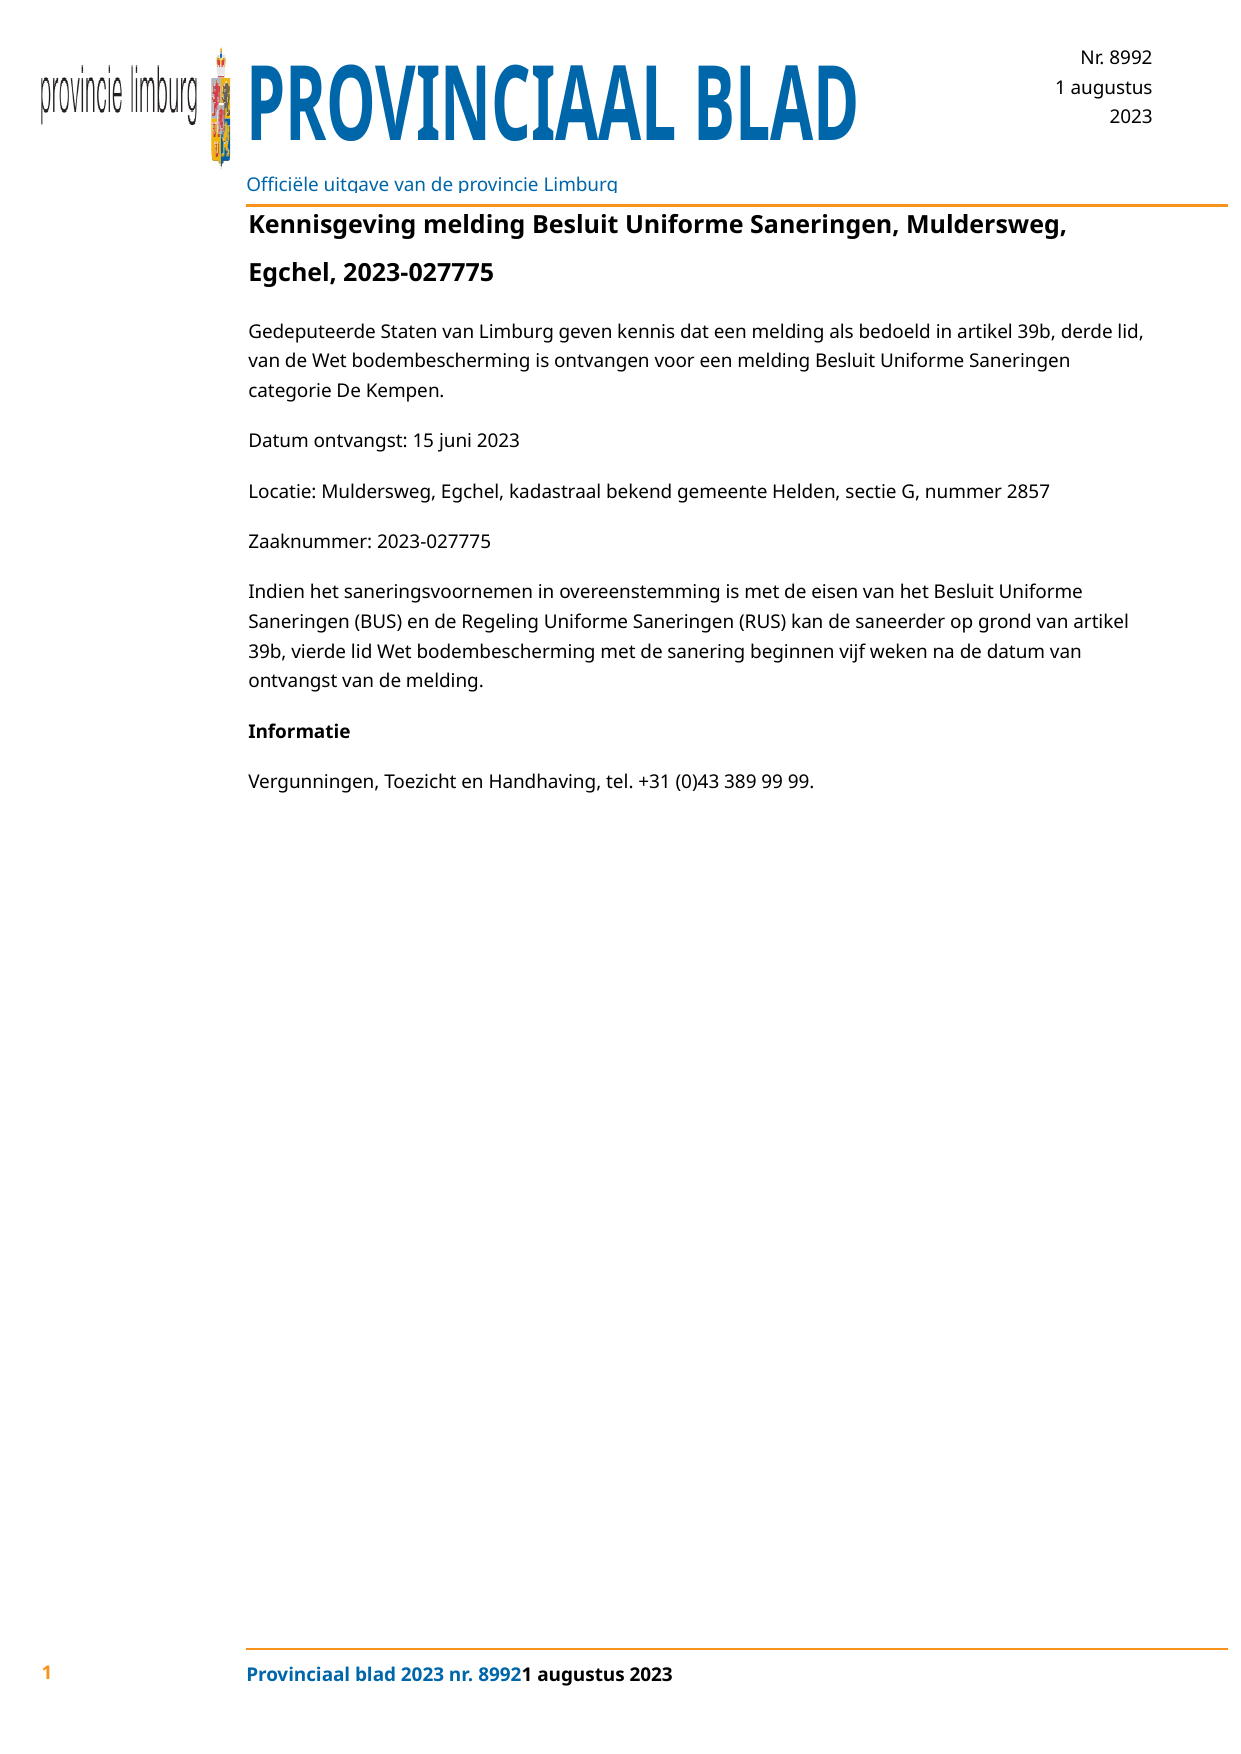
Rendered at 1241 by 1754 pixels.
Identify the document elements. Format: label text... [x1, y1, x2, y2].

text Locatie: Muldersweg, Egchel, kadastraal bekend gemeente Helden, sectie G, nummer 2857 [248, 478, 1152, 504]
text Indien het saneringsvoornemen in overeenstemming is met de eisen van het Besluit Uniforme Saneringen (BUS) en de Regeling Uniforme Saneringen (RUS) kan de saneerder op grond van artikel 39b, vierde lid Wet bodembescherming met de sanering beginnen vijf weken na de datum van ontvangst van de melding. [248, 579, 1152, 693]
text Vergunningen, Toezicht en Handhaving, tel. +31 (0)43 389 99 99. [248, 768, 1152, 794]
picture [41, 47, 231, 172]
text Kennisgeving melding Besluit Uniforme Saneringen, Muldersweg, Egchel, 2023-027775 [248, 207, 1152, 288]
text Gedeputeerde Staten van Limburg geven kennis dat een melding als bedoeld in artikel 39b, derde lid, van de Wet bodembescherming is ontvangen voor een melding Besluit Uniforme Saneringen categorie De Kempen. [248, 318, 1152, 403]
text Zaaknummer: 2023-027775 [248, 528, 1152, 554]
text Informatie [248, 718, 1152, 744]
text Datum ontvangst: 15 juni 2023 [248, 427, 1152, 453]
